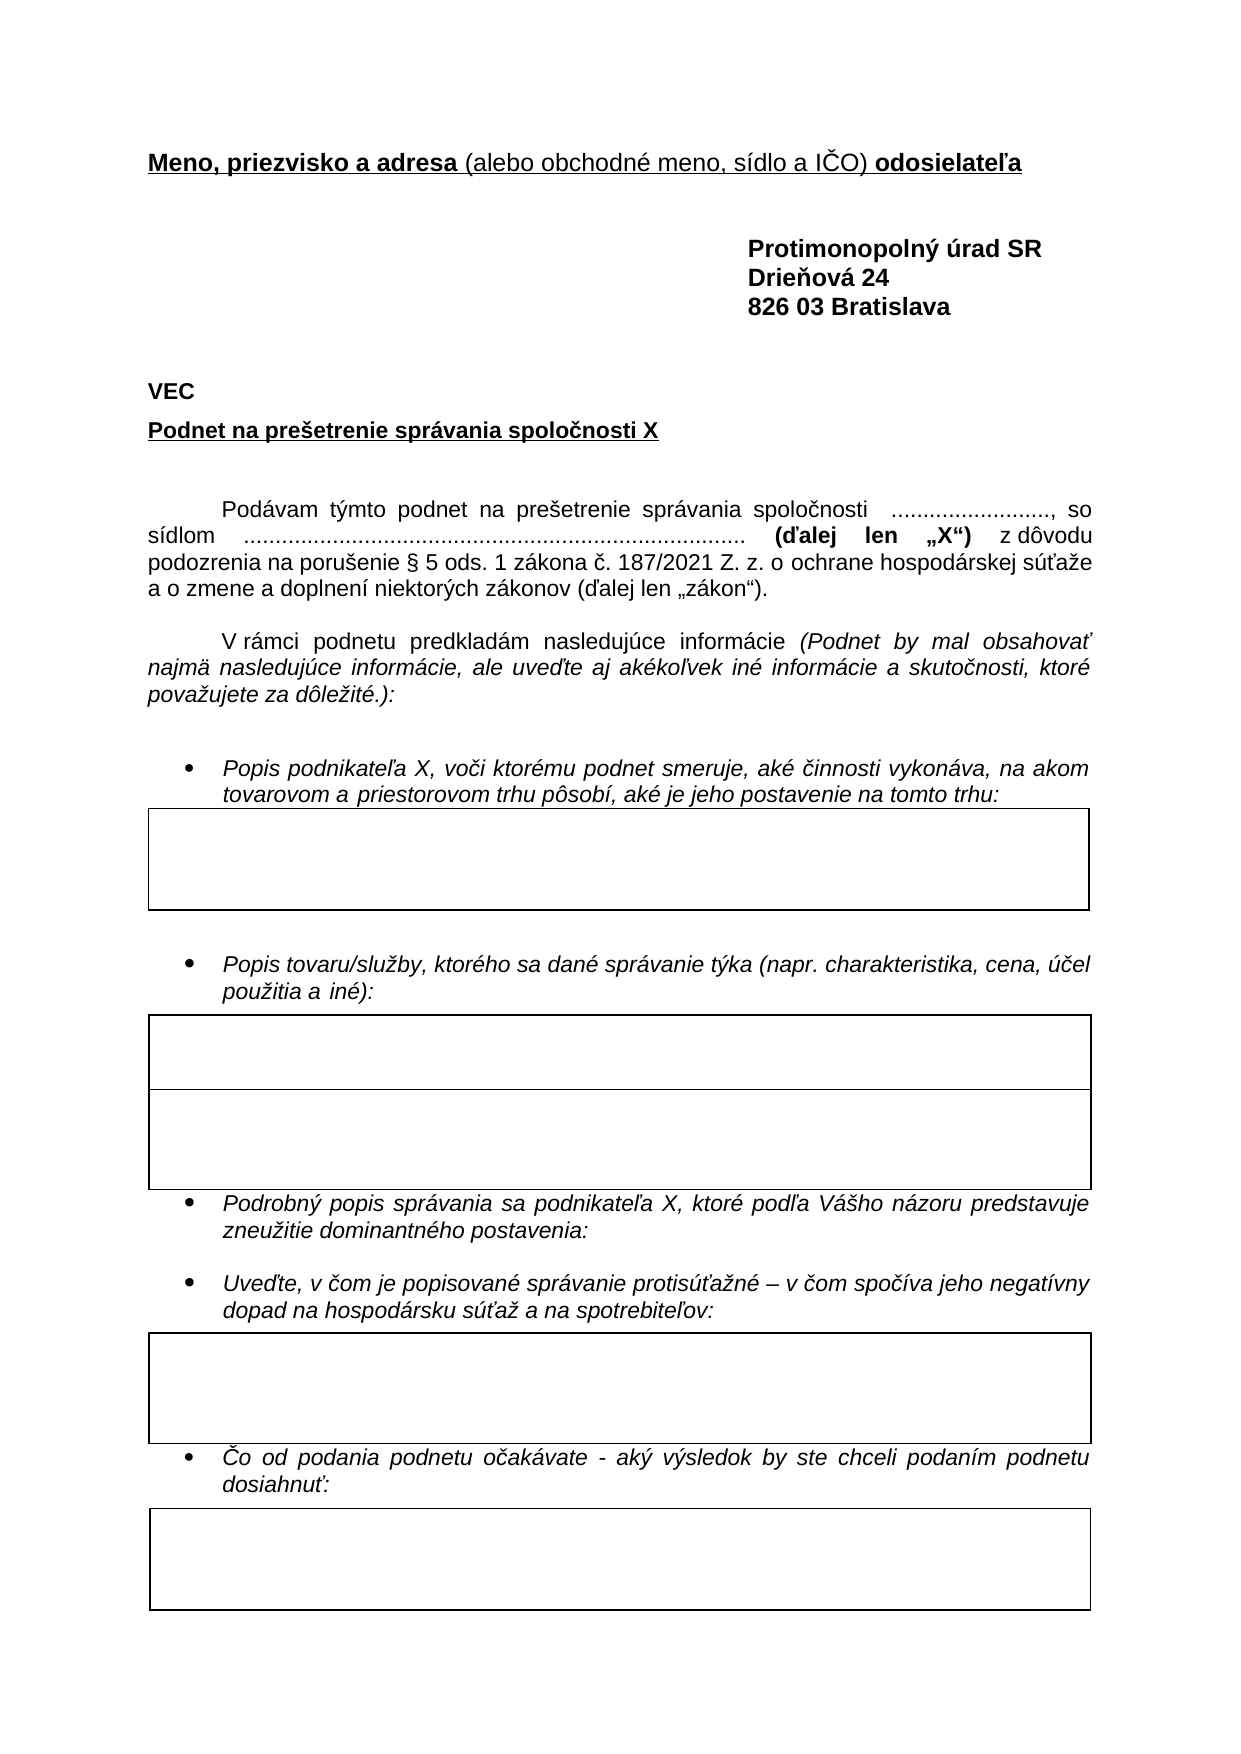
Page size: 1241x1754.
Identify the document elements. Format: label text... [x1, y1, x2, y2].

list Čo od podania podnetu očakávate - aký výsledok by ste chceli podaním podnetu dosiahnuť: [185, 1444, 1092, 1497]
text Protimonopolný úrad SR [148, 234, 1092, 263]
list Podrobný popis správania sa podnikateľa X, ktoré podľa Vášho názoru predstavuje zneužitie dominantného postavenia: [185, 1190, 1092, 1244]
list Popis podnikateľa X, voči ktorému podnet smeruje, aké činnosti vykonáva, na akom tovarovom a priestorovom trhu pôsobí, aké je jeho postavenie na tomto trhu: [185, 755, 1092, 808]
list [150, 1334, 1090, 1443]
text VEC [148, 378, 1092, 404]
subtitle Meno, priezvisko a adresa (alebo obchodné meno, sídlo a IČO) odosielateľa [148, 148, 1092, 176]
text Drieňová 24 [148, 263, 1092, 291]
list [150, 1016, 1090, 1089]
list Popis tovaru/služby, ktorého sa dané správanie týka (napr. charakteristika, cena, účel použitia a iné): [185, 951, 1092, 1005]
text 826 03 Bratislava [148, 291, 1092, 320]
list Uveďte, v čom je popisované správanie protisúťažné – v čom spočíva jeho negatívny dopad na hospodársku súťaž a na spotrebiteľov: [185, 1270, 1092, 1323]
subtitle Podnet na prešetrenie správania spoločnosti X [148, 417, 1092, 443]
text Podávam týmto podnet na prešetrenie správania spoločnosti ........................., so sídlom ............................................................................... (ďalej len „X“) z dôvodu podozrenia na porušenie § 5 ods. 1 zákona č. 187/2021 Z. z. o ochrane hospodárskej súťaže a o zmene a doplnení niektorých zákonov (ďalej len „zákon“). [148, 496, 1092, 602]
list [150, 1090, 1090, 1189]
text V rámci podnetu predkladám nasledujúce informácie (Podnet by mal obsahovať najmä nasledujúce informácie, ale uveďte aj akékoľvek iné informácie a skutočnosti, ktoré považujete za dôležité.): [148, 628, 1092, 707]
